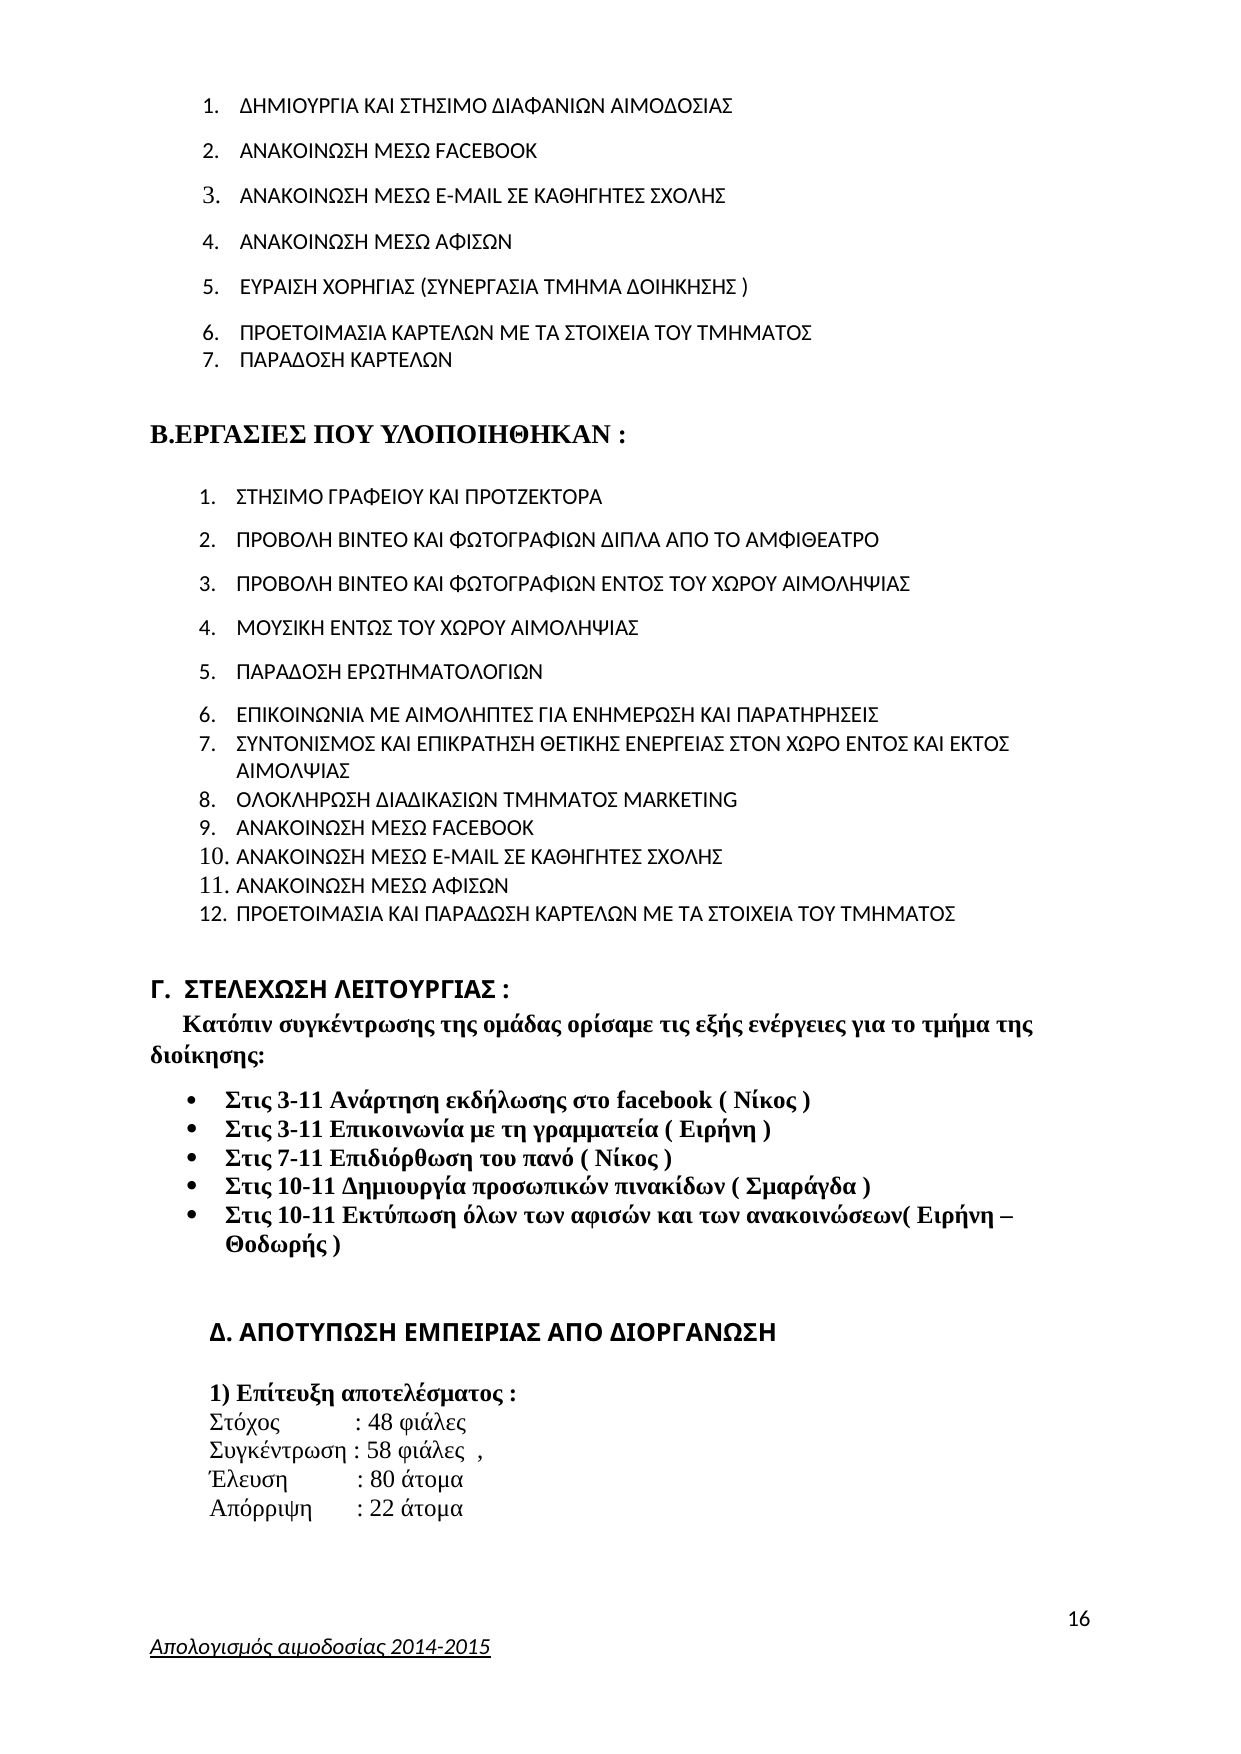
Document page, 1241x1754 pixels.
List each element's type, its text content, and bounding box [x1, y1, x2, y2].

table_cell ΠΡΟΒΟΛΗ ΒΙΝΤΕΟ ΚΑΙ ΦΩΤΟΓΡΑΦΙΩΝ ΕΝΤΟΣ ΤΟΥ ΧΩΡΟΥ ΑΙΜΟΛΗΨΙΑΣ [150, 554, 1091, 597]
table_cell ΑΝΑΚΟΙΝΩΣΗ ΜΕΣΩ ΑΦΙΣΩΝ [161, 210, 1102, 255]
text Δ. ΑΠΟΤΥΠΩΣΗ ΕΜΠΕΙΡΙΑΣ ΑΠΟ ΔΙΟΡΓΑΝΩΣΗ [209, 1315, 1090, 1349]
table_cell ΕΠΙΚΟΙΝΩΝΙΑ ΜΕ ΑΙΜΟΛΗΠΤΕΣ ΓΙΑ ΕΝΗΜΕΡΩΣΗ ΚΑΙ ΠΑΡΑΤΗΡΗΣΕΙΣ [150, 685, 1091, 729]
text Γ. ΣΤΕΛΕΧΩΣΗ ΛΕΙΤΟΥΡΓΙΑΣ : Κατόπιν συγκέντρωσης της ομάδας ορίσαμε τις εξής ενέργειες για το τμήμα της διοίκησης: [150, 972, 1090, 1068]
table_cell ΠΑΡΑΔΟΣΗ ΚΑΡΤΕΛΩΝ [161, 346, 1102, 418]
table_cell ΑΝΑΚΟΙΝΩΣΗ ΜΕΣΩ E-MAIL ΣΕ ΚΑΘΗΓΗΤΕΣ ΣΧΟΛΗΣ [161, 164, 1102, 210]
table_cell ΠΡΟΕΤΟΙΜΑΣΙΑ ΚΑΡΤΕΛΩΝ ΜΕ ΤΑ ΣΤΟΙΧΕΙΑ ΤΟΥ ΤΜΗΜΑΤΟΣ [161, 300, 1102, 346]
table_header ΔΗΜΙΟΥΡΓΙΑ ΚΑΙ ΣΤΗΣΙΜΟ ΔΙΑΦΑΝΙΩΝ ΑΙΜΟΔΟΣΙΑΣ [161, 74, 1102, 119]
table_cell ΑΝΑΚΟΙΝΩΣΗ ΜΕΣΩ FACEBOOK [161, 119, 1102, 164]
text Στόχος : 48 φιάλες Συγκέντρωση : 58 φιάλες , [209, 1407, 1090, 1464]
list Στις 3-11 Ανάρτηση εκδήλωσης στο facebook ( Νίκος ) [187, 1085, 1090, 1114]
list Στις 7-11 Επιδιόρθωση του πανό ( Νίκος ) [187, 1143, 1090, 1171]
table_cell ΜΟΥΣΙΚΗ ΕΝΤΩΣ ΤΟΥ ΧΩΡΟΥ ΑΙΜΟΛΗΨΙΑΣ [150, 598, 1091, 641]
text Έλευση : 80 άτομα Απόρριψη : 22 άτομα [209, 1464, 1090, 1522]
list Στις 10-11 Δημιουργία προσωπικών πινακίδων ( Σμαράγδα ) [187, 1171, 1090, 1200]
table_header ΣΤΗΣΙΜΟ ΓΡΑΦΕΙΟΥ ΚΑΙ ΠΡΟΤΖΕΚΤΟΡΑ [150, 466, 1091, 510]
text Β.ΕΡΓΑΣΙΕΣ ΠΟΥ ΥΛΟΠΟΙΗΘΗΚΑΝ : [150, 418, 1090, 449]
table_cell ΠΑΡΑΔΟΣΗ ΕΡΩΤΗΜΑΤΟΛΟΓΙΩΝ [150, 641, 1091, 685]
table_cell ΠΡΟΒΟΛΗ ΒΙΝΤΕΟ ΚΑΙ ΦΩΤΟΓΡΑΦΙΩΝ ΔΙΠΛΑ ΑΠΌ ΤΟ ΑΜΦΙΘΕΑΤΡΟ [150, 510, 1091, 554]
list Στις 10-11 Εκτύπωση όλων των αφισών και των ανακοινώσεων( Ειρήνη – Θοδωρής ) [187, 1200, 1090, 1258]
table_cell ΕΥΡΑΙΣΗ ΧΟΡΗΓΙΑΣ (ΣΥΝΕΡΓΑΣΙΑ ΤΜΗΜΑ ΔΟΙΗΚΗΣΗΣ ) [161, 255, 1102, 300]
list Στις 3-11 Επικοινωνία με τη γραμματεία ( Ειρήνη ) [187, 1114, 1090, 1143]
table_cell ΟΛΟΚΛΗΡΩΣΗ ΔΙΑΔΙΚΑΣΙΩΝ ΤΜΗΜΑΤΟΣ MARKETING ΑΝΑΚΟΙΝΩΣΗ ΜΕΣΩ FACEBOOK ΑΝΑΚΟΙΝΩΣΗ ΜΕΣΩ E-MAIL ΣΕ ΚΑΘΗΓΗΤΕΣ ΣΧΟΛΗΣ ΑΝΑΚΟΙΝΩΣΗ ΜΕΣΩ ΑΦΙΣΩΝ ΠΡΟΕΤΟΙΜΑΣΙΑ ΚΑΙ ΠΑΡΑΔΩΣΗ ΚΑΡΤΕΛΩΝ ΜΕ ΤΑ ΣΤΟΙΧΕΙΑ ΤΟΥ ΤΜΗΜΑΤΟΣ [150, 785, 1091, 972]
table_cell ΣΥΝΤΟΝΙΣΜΟΣ ΚΑΙ ΕΠΙΚΡΑΤΗΣΗ ΘΕΤΙΚΗΣ ΕΝΕΡΓΕΙΑΣ ΣΤΟΝ ΧΩΡΟ ΕΝΤΟΣ ΚΑΙ ΕΚΤΟΣ ΑΙΜΟΛΨΙΑΣ [150, 729, 1091, 785]
text 1) Επίτευξη αποτελέσματος : [209, 1378, 1090, 1407]
